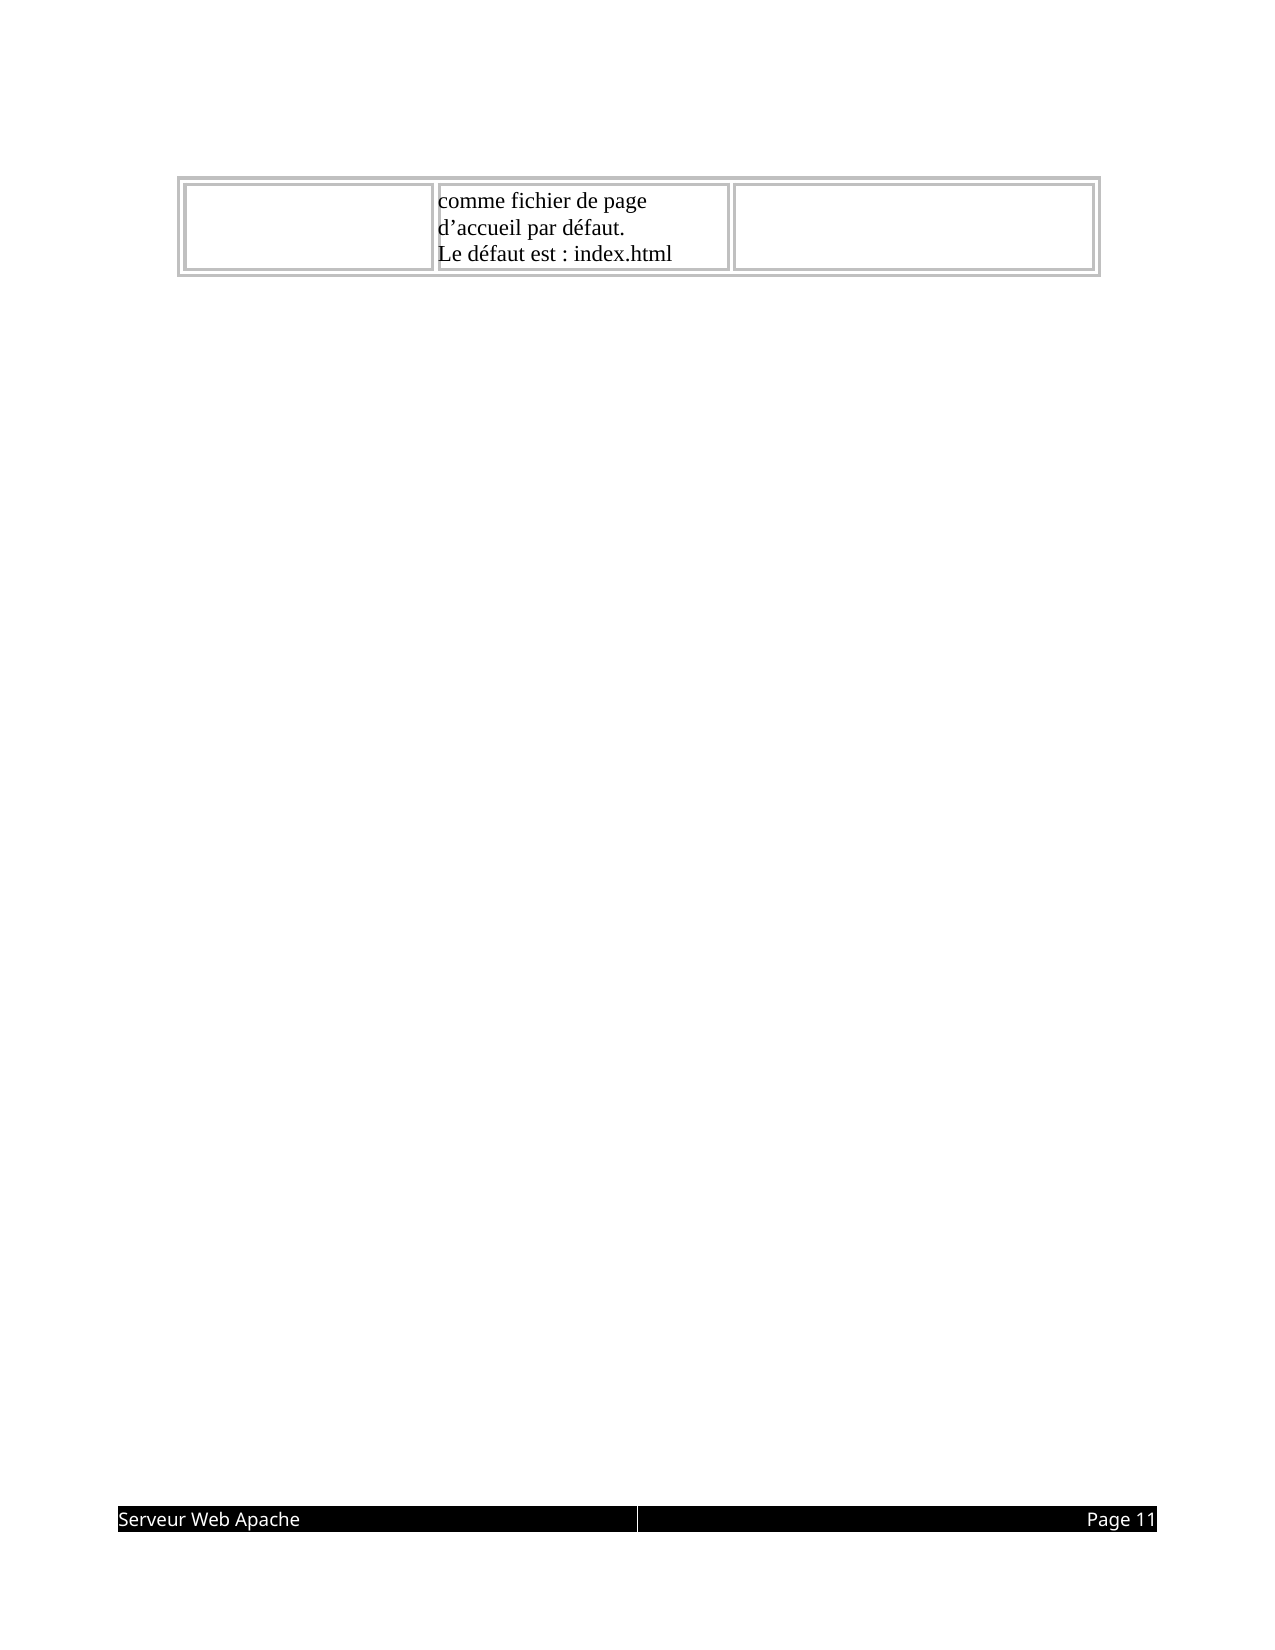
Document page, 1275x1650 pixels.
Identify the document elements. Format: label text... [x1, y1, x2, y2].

table_cell comme fichier de page d’accueil par défaut. Le défaut est : index.html [436, 180, 731, 268]
table_cell [182, 180, 436, 268]
table_cell [736, 186, 1092, 268]
table_cell [731, 180, 1097, 268]
